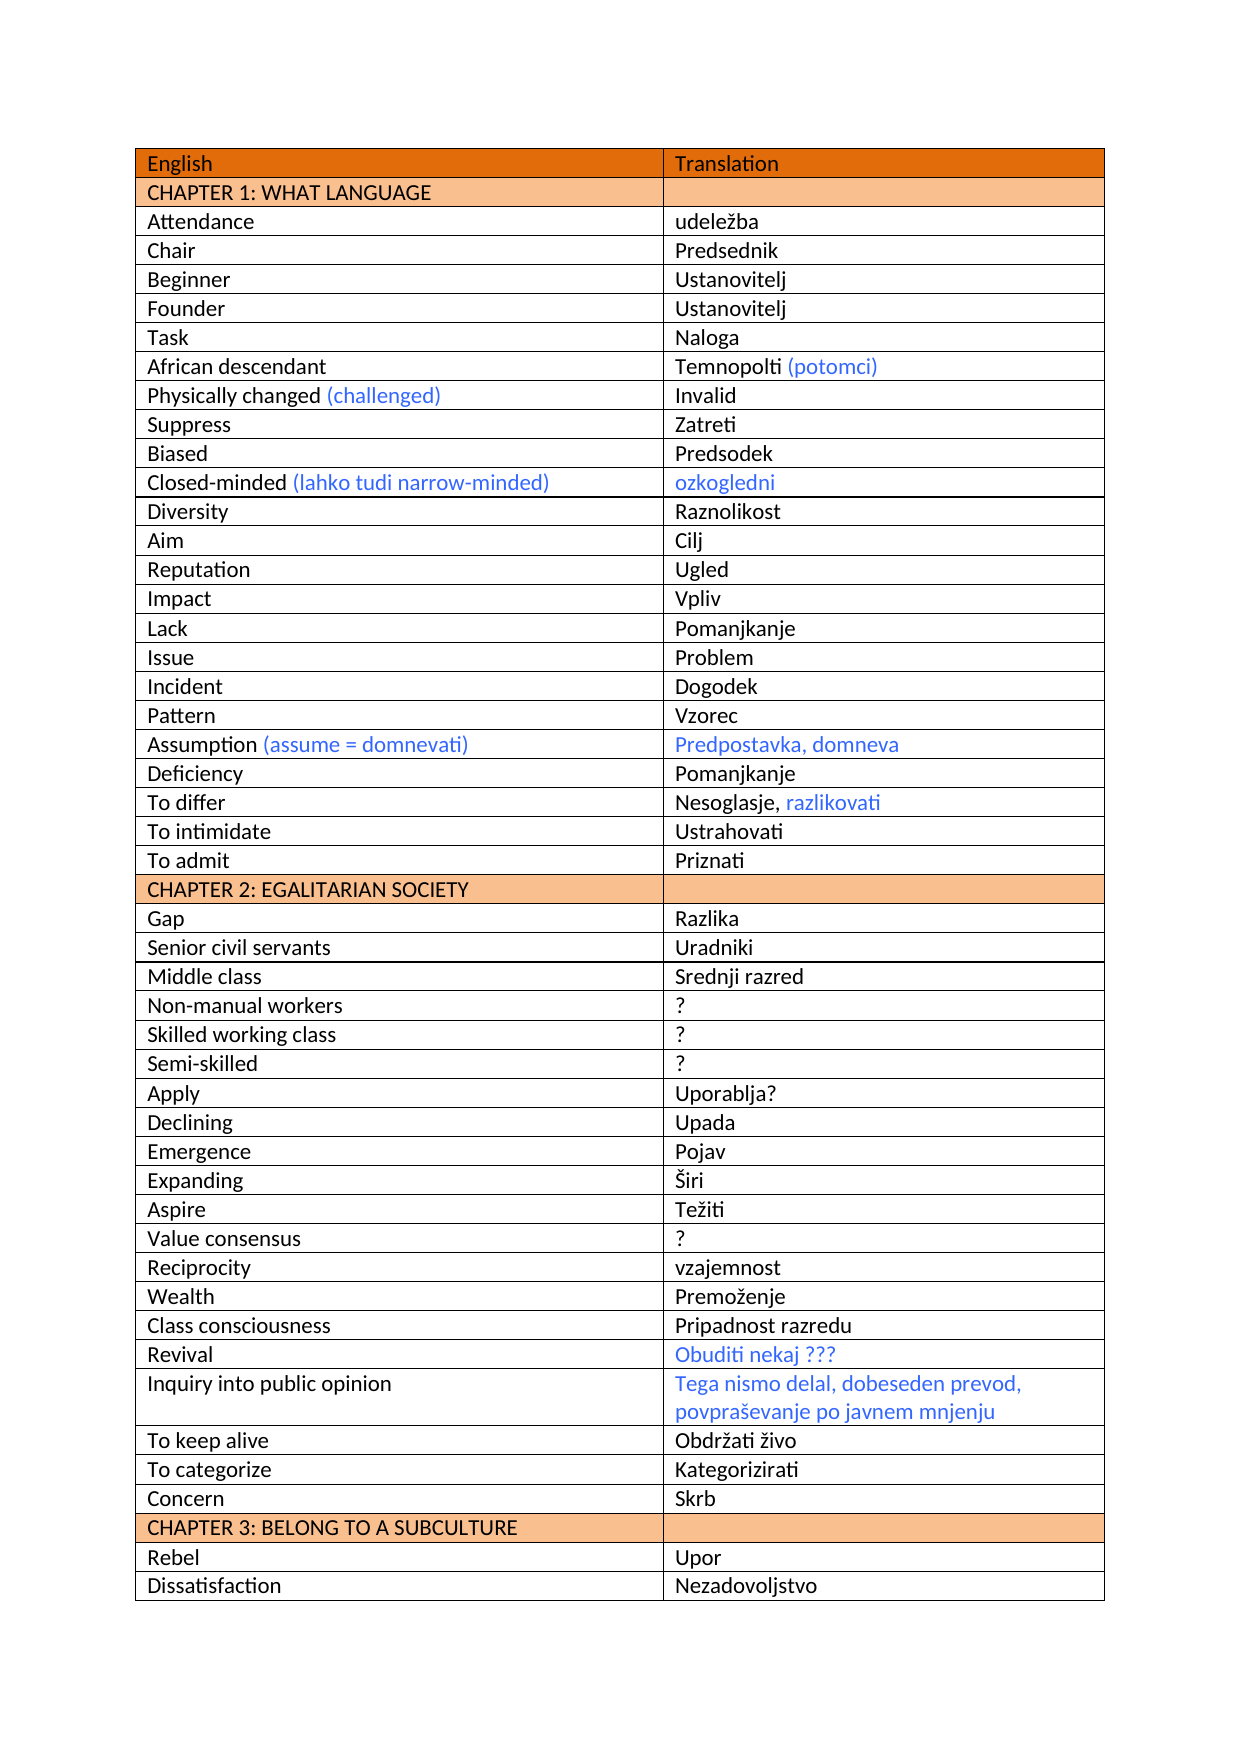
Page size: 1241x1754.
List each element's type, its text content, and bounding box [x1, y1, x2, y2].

table_cell Premoženje [664, 1282, 1104, 1310]
table_cell Rebel [136, 1543, 663, 1571]
table_cell Obuditi nekaj ??? [664, 1340, 1104, 1368]
table_cell Concern [136, 1485, 663, 1512]
table_cell Pripadnost razredu [664, 1311, 1104, 1339]
table_header English [136, 149, 663, 177]
table_cell Ustanovitelj [664, 294, 1104, 322]
table_cell Revival [136, 1340, 663, 1368]
table_cell Zatreti [664, 410, 1104, 438]
table_cell Skilled working class [136, 1021, 663, 1048]
table_cell Reputation [136, 556, 663, 583]
table_cell Biased [136, 439, 663, 467]
table_cell Raznolikost [664, 498, 1104, 525]
table_cell Invalid [664, 381, 1104, 409]
table_cell Pomanjkanje [664, 759, 1104, 787]
table_cell Class consciousness [136, 1311, 663, 1339]
table_cell Skrb [664, 1485, 1104, 1512]
table_cell Vpliv [664, 585, 1104, 613]
table_cell Dogodek [664, 672, 1104, 700]
table_cell Cilj [664, 526, 1104, 554]
table_cell ? [664, 1050, 1104, 1078]
table_cell vzajemnost [664, 1253, 1104, 1281]
table_cell Pattern [136, 701, 663, 729]
table_cell Aim [136, 526, 663, 554]
table_cell Beginner [136, 265, 663, 293]
table_cell Task [136, 323, 663, 351]
table_cell Chair [136, 236, 663, 264]
table_cell Attendance [136, 207, 663, 235]
table_cell Uporablja? [664, 1079, 1104, 1107]
table_cell To intimidate [136, 817, 663, 845]
table_cell ? [664, 1021, 1104, 1048]
table_cell Gap [136, 904, 663, 932]
table_cell Declining [136, 1108, 663, 1136]
table_cell Emergence [136, 1137, 663, 1165]
table_cell [664, 1514, 1104, 1542]
table_cell Senior civil servants [136, 933, 663, 961]
table_cell Assumption (assume = domnevati) [136, 730, 663, 758]
table_cell Predpostavka, domneva [664, 730, 1104, 758]
table_cell Apply [136, 1079, 663, 1107]
table_cell Problem [664, 643, 1104, 671]
table_cell Nesoglasje, razlikovati [664, 788, 1104, 816]
table_cell Širi [664, 1166, 1104, 1194]
table_cell Nezadovoljstvo [664, 1572, 1104, 1600]
table_cell Ustanovitelj [664, 265, 1104, 293]
table_cell Aspire [136, 1195, 663, 1223]
table_cell Suppress [136, 410, 663, 438]
table_cell Lack [136, 614, 663, 642]
table_cell To keep alive [136, 1426, 663, 1454]
table_cell Razlika [664, 904, 1104, 932]
table_cell Founder [136, 294, 663, 322]
table_cell CHAPTER 2: EGALITARIAN SOCIETY [136, 875, 663, 903]
table_cell Tega nismo delal, dobeseden prevod, povpraševanje po javnem mnjenju [664, 1369, 1104, 1425]
table_cell Incident [136, 672, 663, 700]
table_cell Predsodek [664, 439, 1104, 467]
table_cell Deficiency [136, 759, 663, 787]
table_cell Expanding [136, 1166, 663, 1194]
table_cell udeležba [664, 207, 1104, 235]
table_cell Middle class [136, 963, 663, 990]
table_cell Non-manual workers [136, 991, 663, 1019]
table_cell To admit [136, 846, 663, 874]
table_cell Wealth [136, 1282, 663, 1310]
table_cell Srednji razred [664, 963, 1104, 990]
table_cell Priznati [664, 846, 1104, 874]
table_cell To categorize [136, 1455, 663, 1483]
table_cell Closed-minded (lahko tudi narrow-minded) [136, 468, 663, 496]
table_cell Obdržati živo [664, 1426, 1104, 1454]
table_cell ? [664, 1224, 1104, 1252]
table_cell Impact [136, 585, 663, 613]
table_cell To differ [136, 788, 663, 816]
table_cell Upor [664, 1543, 1104, 1571]
table_cell Ugled [664, 556, 1104, 583]
table_cell [664, 178, 1104, 206]
table_cell CHAPTER 3: BELONG TO A SUBCULTURE [136, 1514, 663, 1542]
table_cell Pomanjkanje [664, 614, 1104, 642]
table_cell Physically changed (challenged) [136, 381, 663, 409]
table_cell CHAPTER 1: WHAT LANGUAGE [136, 178, 663, 206]
table_cell African descendant [136, 352, 663, 380]
table_cell Ustrahovati [664, 817, 1104, 845]
table_cell Vzorec [664, 701, 1104, 729]
table_cell Inquiry into public opinion [136, 1369, 663, 1425]
table_cell Predsednik [664, 236, 1104, 264]
table_cell Diversity [136, 498, 663, 525]
table_cell Dissatisfaction [136, 1572, 663, 1600]
table_cell Reciprocity [136, 1253, 663, 1281]
table_cell Temnopolti (potomci) [664, 352, 1104, 380]
table_cell Kategorizirati [664, 1455, 1104, 1483]
table_cell Težiti [664, 1195, 1104, 1223]
table_cell Value consensus [136, 1224, 663, 1252]
table_cell Pojav [664, 1137, 1104, 1165]
table_cell ozkogledni [664, 468, 1104, 496]
table_header Translation [664, 149, 1104, 177]
table_cell [664, 875, 1104, 903]
table_cell Semi-skilled [136, 1050, 663, 1078]
table_cell Uradniki [664, 933, 1104, 961]
table_cell Upada [664, 1108, 1104, 1136]
table_cell ? [664, 991, 1104, 1019]
table_cell Naloga [664, 323, 1104, 351]
table_cell Issue [136, 643, 663, 671]
